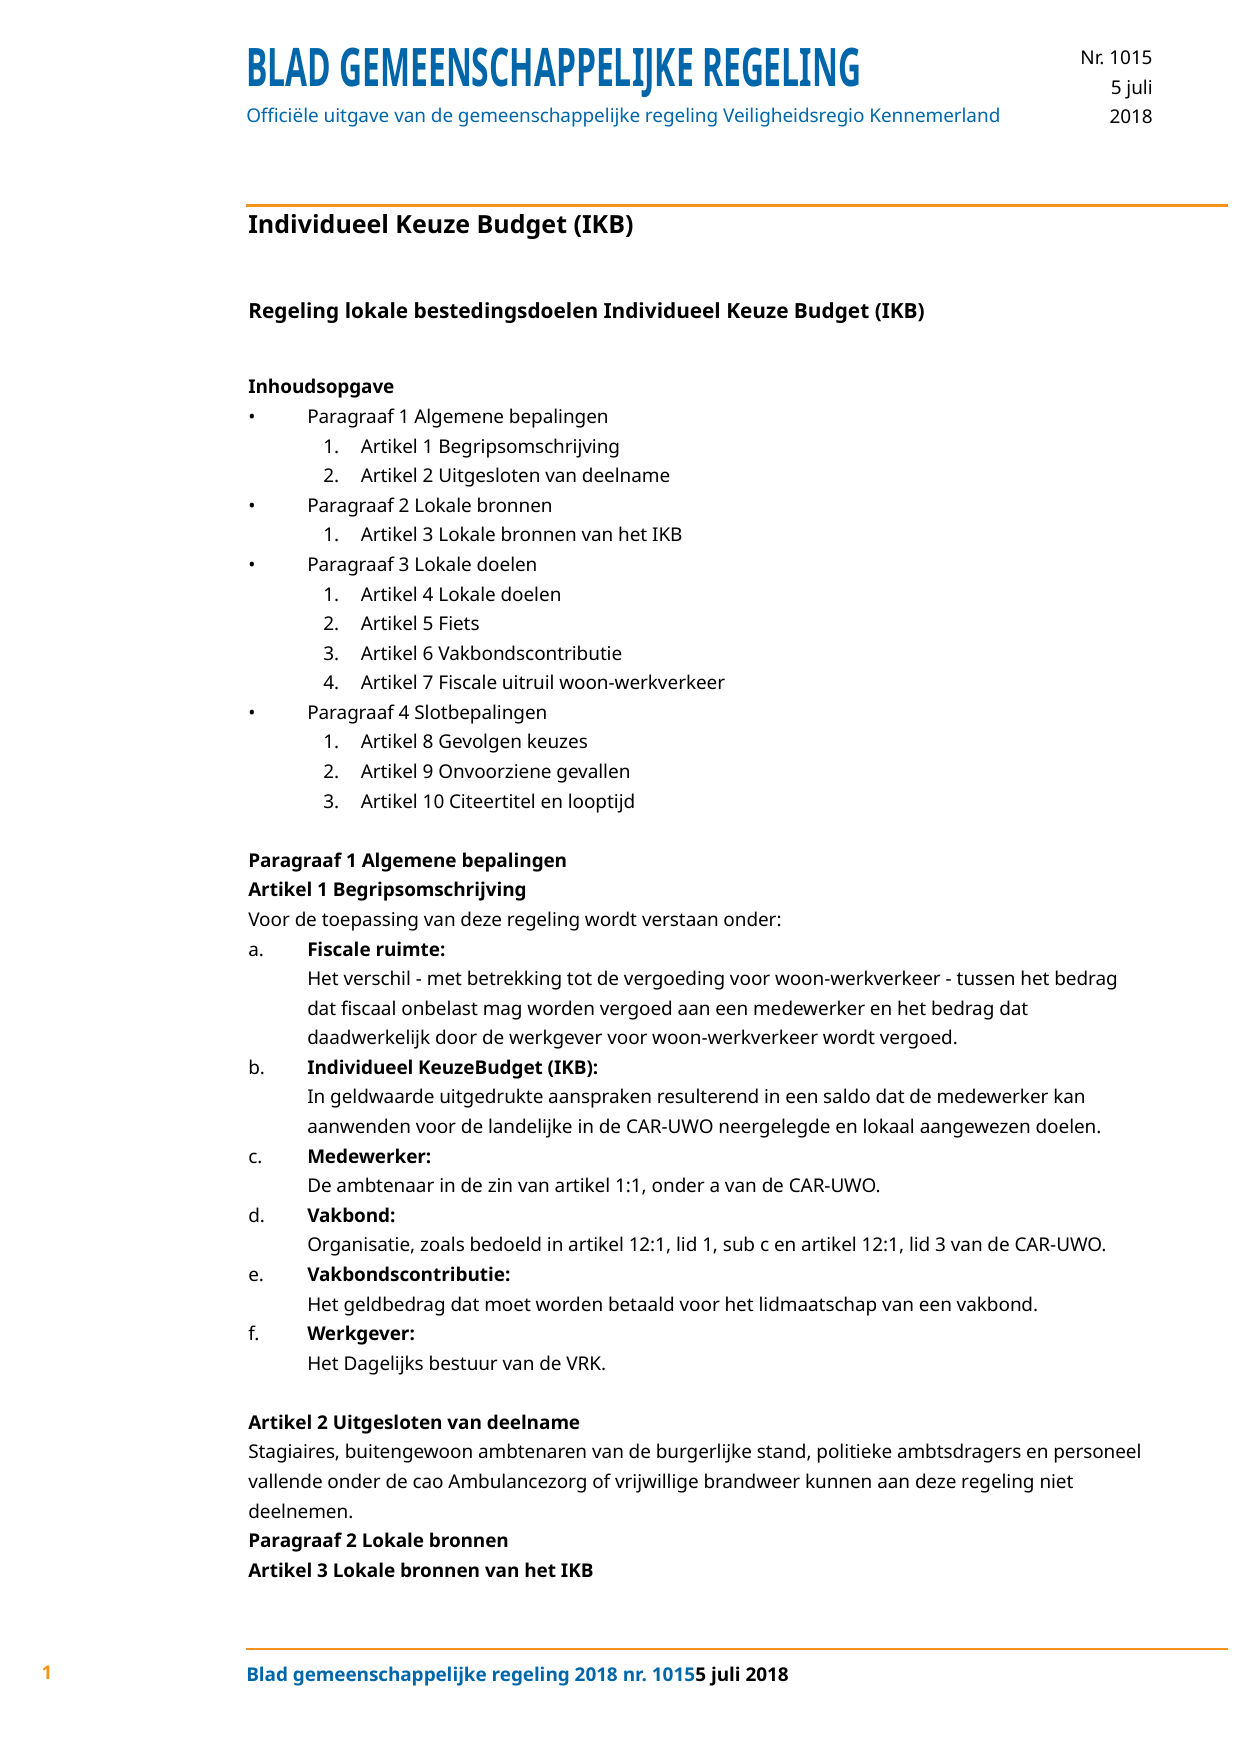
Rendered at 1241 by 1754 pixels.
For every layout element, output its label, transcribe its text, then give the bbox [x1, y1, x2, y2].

text Regeling lokale bestedingsdoelen Individueel Keuze Budget (IKB) [248, 296, 1152, 324]
list Organisatie, zoals bedoeld in artikel 12:1, lid 1, sub c en artikel 12:1, lid 3 van de CAR-UWO. [248, 1232, 1152, 1257]
text Voor de toepassing van deze regeling wordt verstaan onder: [248, 906, 1152, 932]
list Artikel 5 Fiets [323, 610, 1152, 636]
list Artikel 2 Uitgesloten van deelname [323, 462, 1152, 488]
list Artikel 10 Citeertitel en looptijd [323, 788, 1152, 814]
text Stagiaires, buitengewoon ambtenaren van de burgerlijke stand, politieke ambtsdragers en personeel vallende onder de cao Ambulancezorg of vrijwillige brandweer kunnen aan deze regeling niet deelnemen. [248, 1439, 1152, 1524]
list Artikel 6 Vakbondscontributie [323, 640, 1152, 666]
list De ambtenaar in de zin van artikel 1:1, onder a van de CAR-UWO. [248, 1172, 1152, 1198]
text Artikel 1 Begripsomschrijving [248, 877, 1152, 902]
list Vakbond: [248, 1202, 1152, 1228]
list Het geldbedrag dat moet worden betaald voor het lidmaatschap van een vakbond. [248, 1291, 1152, 1317]
list Individueel KeuzeBudget (IKB): [248, 1054, 1152, 1080]
text Inhoudsopgave [248, 374, 1152, 399]
list Artikel 7 Fiscale uitruil woon-werkverkeer [323, 669, 1152, 695]
text Paragraaf 2 Lokale bronnen [248, 1527, 1152, 1553]
list Artikel 1 Begripsomschrijving [323, 433, 1152, 459]
list Het Dagelijks bestuur van de VRK. [248, 1350, 1152, 1376]
list Medewerker: [248, 1143, 1152, 1169]
list Artikel 3 Lokale bronnen van het IKB [323, 522, 1152, 547]
list Het verschil - met betrekking tot de vergoeding voor woon-werkverkeer - tussen het bedrag dat fiscaal onbelast mag worden vergoed aan een medewerker en het bedrag dat daadwerkelijk door de werkgever voor woon-werkverkeer wordt vergoed. [248, 965, 1152, 1050]
list Paragraaf 2 Lokale bronnen [248, 492, 1152, 518]
list Werkgever: [248, 1320, 1152, 1346]
list Paragraaf 4 Slotbepalingen [248, 699, 1152, 725]
list Fiscale ruimte: [248, 936, 1152, 962]
text Individueel Keuze Budget (IKB) [248, 207, 1152, 241]
list Artikel 4 Lokale doelen [323, 581, 1152, 607]
list In geldwaarde uitgedrukte aanspraken resulterend in een saldo dat de medewerker kan aanwenden voor de landelijke in de CAR-UWO neergelegde en lokaal aangewezen doelen. [248, 1084, 1152, 1139]
text Artikel 2 Uitgesloten van deelname [248, 1409, 1152, 1435]
picture [41, 47, 231, 172]
list Artikel 8 Gevolgen keuzes [323, 729, 1152, 754]
list Vakbondscontributie: [248, 1261, 1152, 1287]
text Artikel 3 Lokale bronnen van het IKB [248, 1557, 1152, 1583]
text Paragraaf 1 Algemene bepalingen [248, 847, 1152, 873]
list Paragraaf 1 Algemene bepalingen [248, 403, 1152, 429]
list Artikel 9 Onvoorziene gevallen [323, 758, 1152, 784]
list Paragraaf 3 Lokale doelen [248, 551, 1152, 577]
